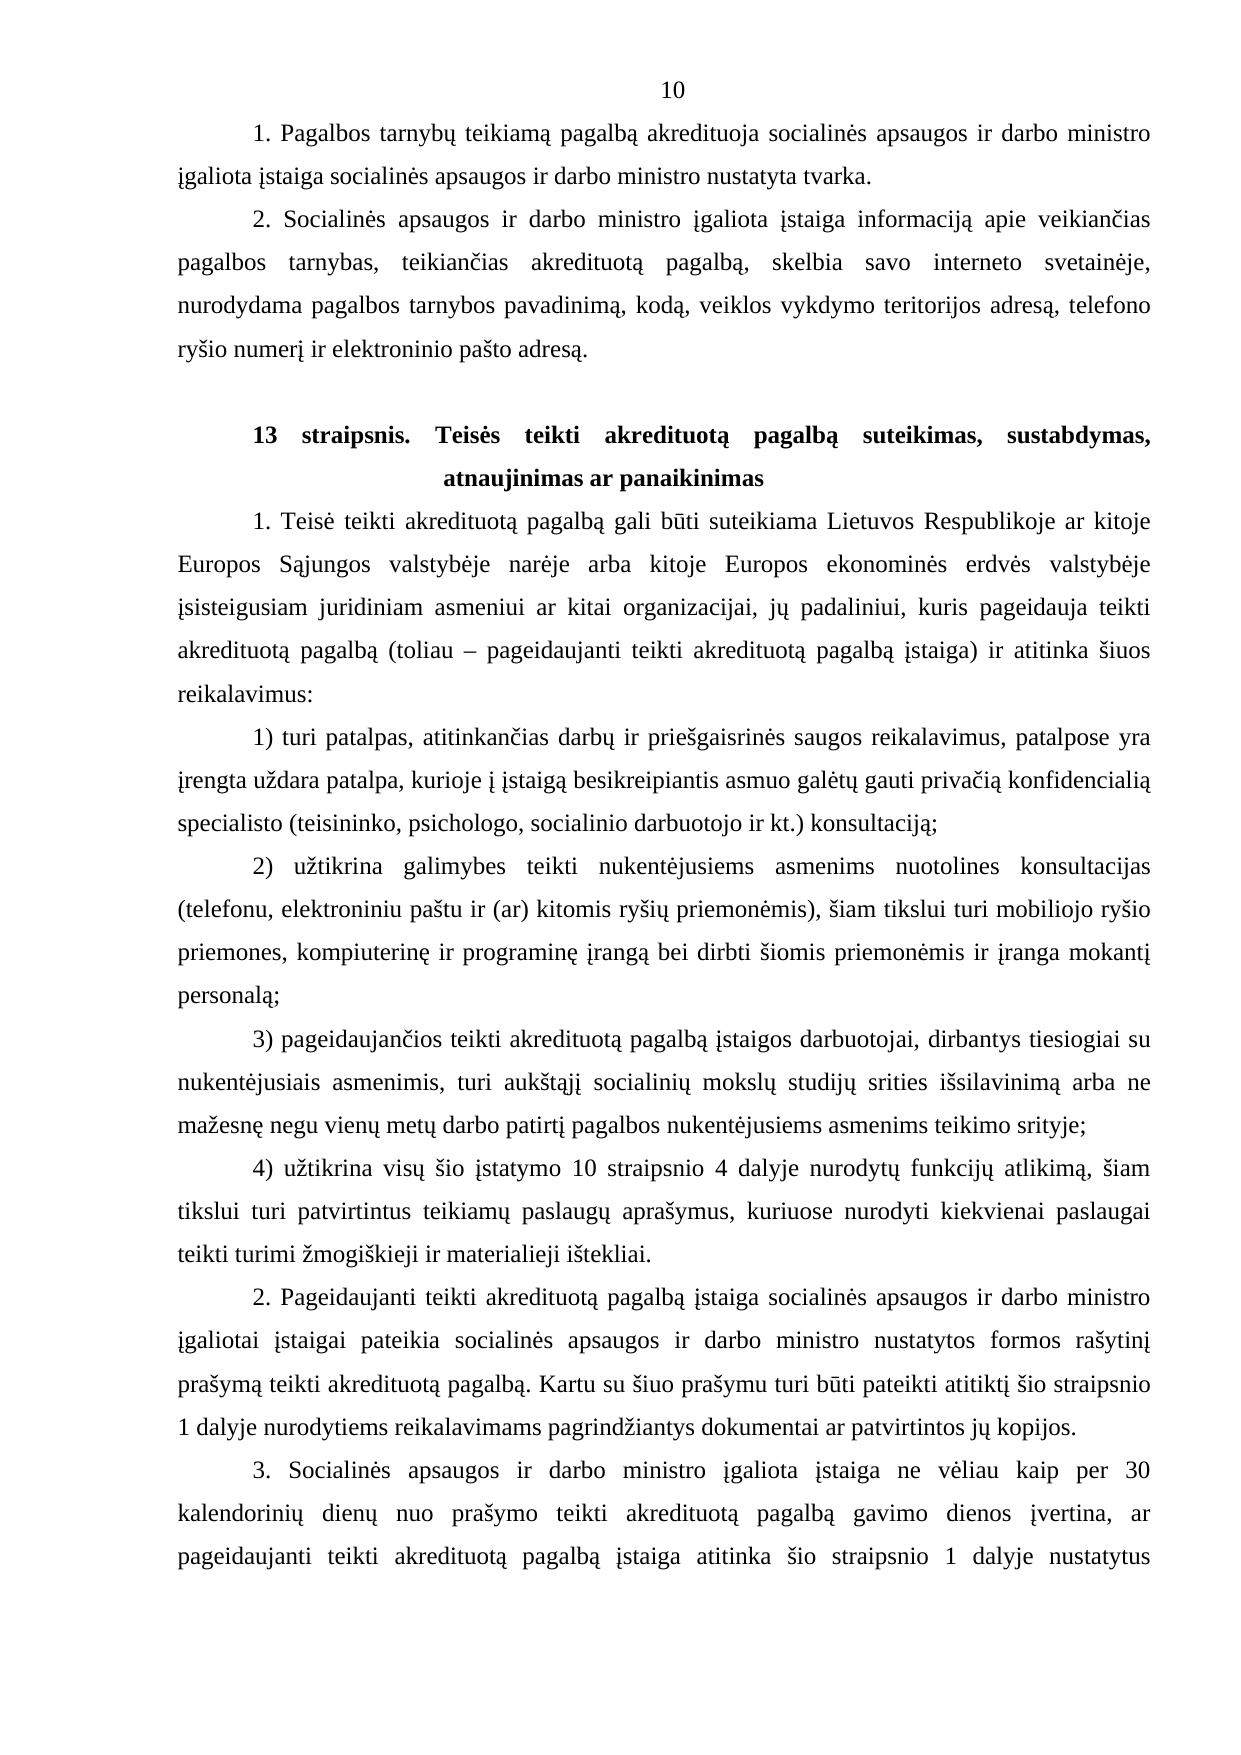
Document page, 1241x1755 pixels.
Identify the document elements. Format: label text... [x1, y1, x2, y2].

text 3. Socialinės apsaugos ir darbo ministro įgaliota įstaiga ne vėliau kaip per 30 kalendorinių dienų nuo prašymo teikti akredituotą pagalbą gavimo dienos įvertina, ar pageidaujanti teikti akredituotą pagalbą įstaiga atitinka šio straipsnio 1 dalyje nustatytus [177, 1455, 1152, 1570]
text 13 straipsnis. Teisės teikti akredituotą pagalbą suteikimas, sustabdymas, atnaujinimas ar panaikinimas [252, 420, 1152, 492]
text 1) turi patalpas, atitinkančias darbų ir priešgaisrinės saugos reikalavimus, patalpose yra įrengta uždara patalpa, kurioje į įstaigą besikreipiantis asmuo galėtų gauti privačią konfidencialią specialisto (teisininko, psichologo, socialinio darbuotojo ir kt.) konsultaciją; [177, 722, 1152, 837]
text 4) užtikrina visų šio įstatymo 10 straipsnio 4 dalyje nurodytų funkcijų atlikimą, šiam tikslui turi patvirtintus teikiamų paslaugų aprašymus, kuriuose nurodyti kiekvienai paslaugai teikti turimi žmogiškieji ir materialieji ištekliai. [177, 1153, 1152, 1268]
text 1. Teisė teikti akredituotą pagalbą gali būti suteikiama Lietuvos Respublikoje ar kitoje Europos Sąjungos valstybėje narėje arba kitoje Europos ekonominės erdvės valstybėje įsisteigusiam juridiniam asmeniui ar kitai organizacijai, jų padaliniui, kuris pageidauja teikti akredituotą pagalbą (toliau – pageidaujanti teikti akredituotą pagalbą įstaiga) ir atitinka šiuos reikalavimus: [177, 506, 1152, 707]
text 1. Pagalbos tarnybų teikiamą pagalbą akredituoja socialinės apsaugos ir darbo ministro įgaliota įstaiga socialinės apsaugos ir darbo ministro nustatyta tvarka. [177, 118, 1152, 190]
text 2. Socialinės apsaugos ir darbo ministro įgaliota įstaiga informaciją apie veikiančias pagalbos tarnybas, teikiančias akredituotą pagalbą, skelbia savo interneto svetainėje, nurodydama pagalbos tarnybos pavadinimą, kodą, veiklos vykdymo teritorijos adresą, telefono ryšio numerį ir elektroninio pašto adresą. [177, 204, 1152, 362]
text 2. Pageidaujanti teikti akredituotą pagalbą įstaiga socialinės apsaugos ir darbo ministro įgaliotai įstaigai pateikia socialinės apsaugos ir darbo ministro nustatytos formos rašytinį prašymą teikti akredituotą pagalbą. Kartu su šiuo prašymu turi būti pateikti atitiktį šio straipsnio 1 dalyje nurodytiems reikalavimams pagrindžiantys dokumentai ar patvirtintos jų kopijos. [177, 1282, 1152, 1441]
text 2) užtikrina galimybes teikti nukentėjusiems asmenims nuotolines konsultacijas (telefonu, elektroniniu paštu ir (ar) kitomis ryšių priemonėmis), šiam tikslui turi mobiliojo ryšio priemones, kompiuterinę ir programinę įrangą bei dirbti šiomis priemonėmis ir įranga mokantį personalą; [177, 851, 1152, 1009]
text 3) pageidaujančios teikti akredituotą pagalbą įstaigos darbuotojai, dirbantys tiesiogiai su nukentėjusiais asmenimis, turi aukštąjį socialinių mokslų studijų srities išsilavinimą arba ne mažesnę negu vienų metų darbo patirtį pagalbos nukentėjusiems asmenims teikimo srityje; [177, 1024, 1152, 1139]
